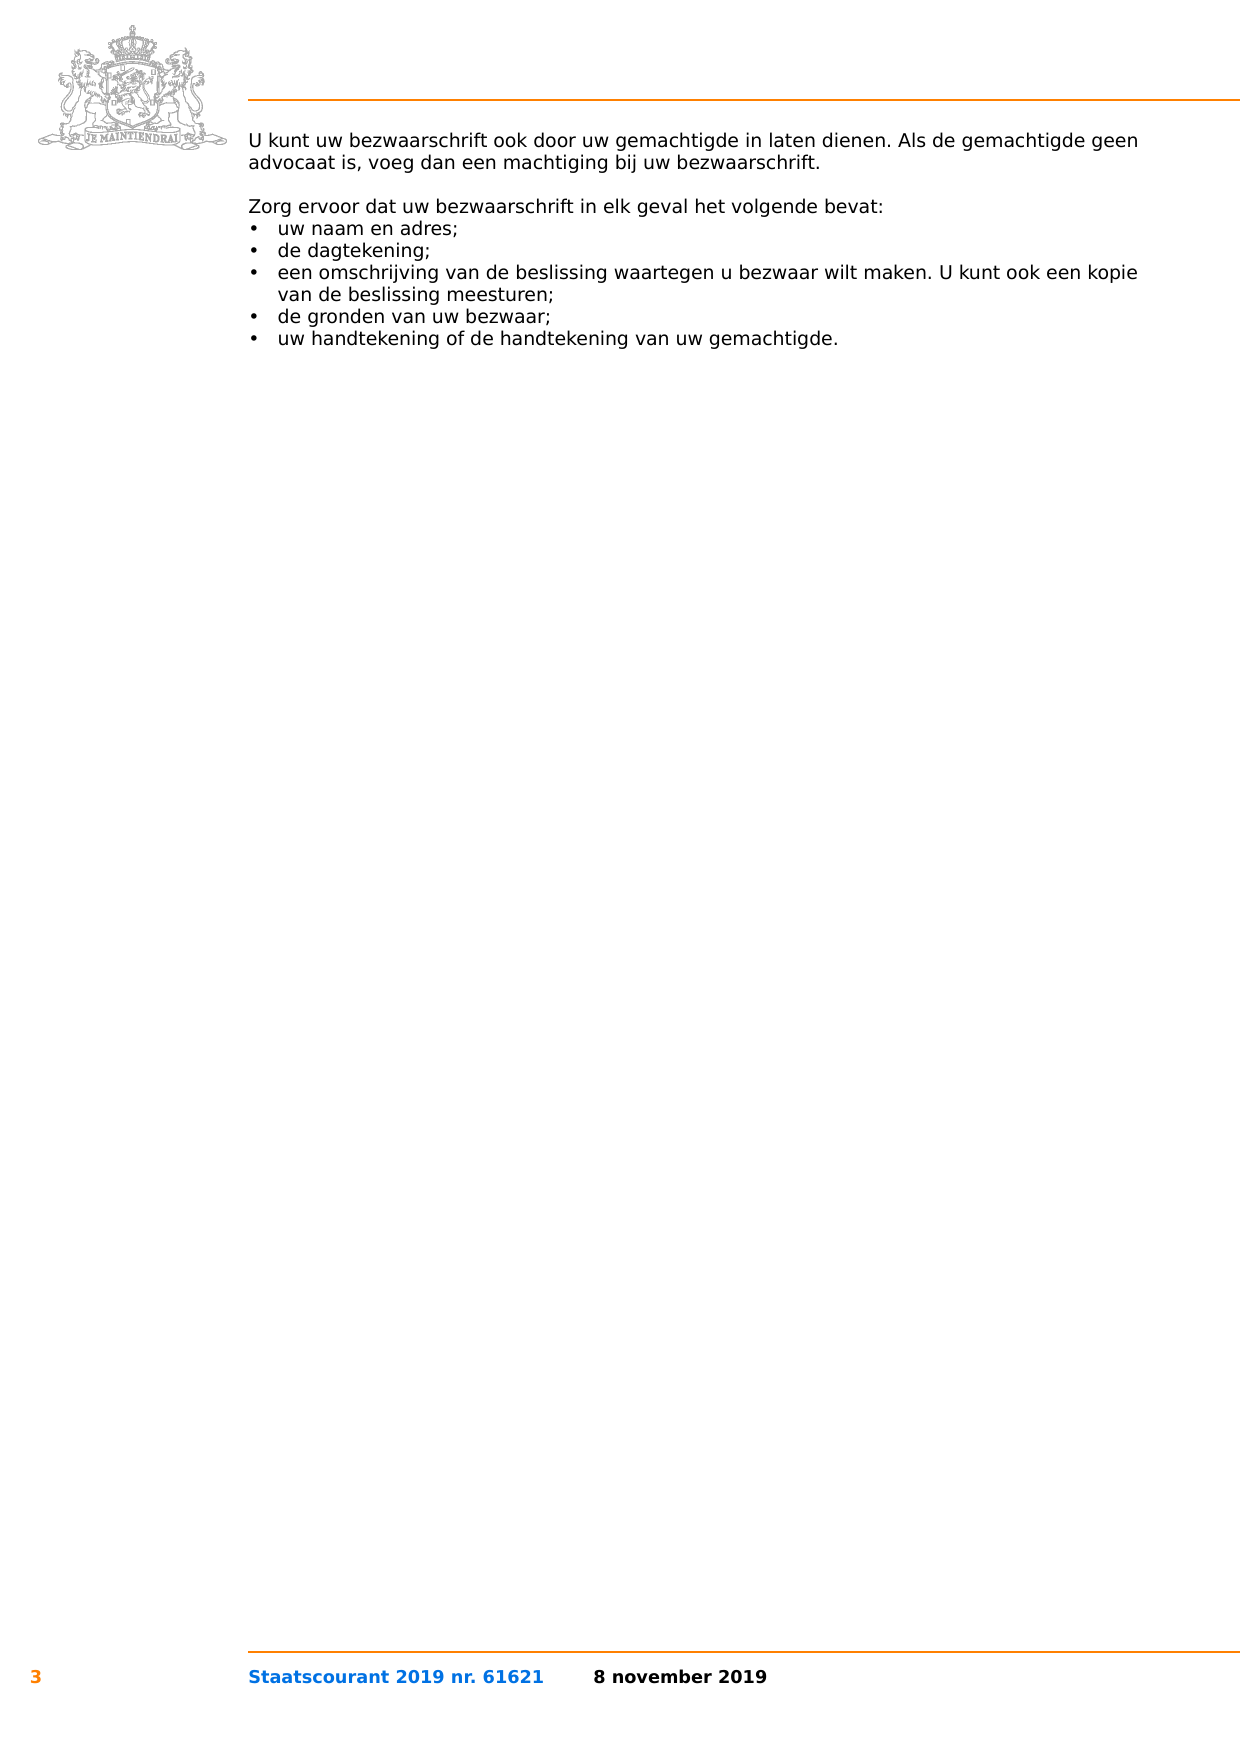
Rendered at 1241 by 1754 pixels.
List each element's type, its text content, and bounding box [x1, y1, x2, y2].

text • de gronden van uw bezwaar; [248, 306, 1163, 328]
text Zorg ervoor dat uw bezwaarschrift in elk geval het volgende bevat: [248, 196, 1163, 218]
picture [38, 25, 227, 150]
text • een omschrijving van de beslissing waartegen u bezwaar wilt maken. U kunt ook een kopie van de beslissing meesturen; [248, 262, 1163, 306]
text • uw naam en adres; [248, 218, 1163, 240]
text • de dagtekening; [248, 240, 1163, 262]
text • uw handtekening of de handtekening van uw gemachtigde. [248, 328, 1163, 349]
text U kunt uw bezwaarschrift ook door uw gemachtigde in laten dienen. Als de gemachtigde geen advocaat is, voeg dan een machtiging bij uw bezwaarschrift. [248, 130, 1163, 174]
